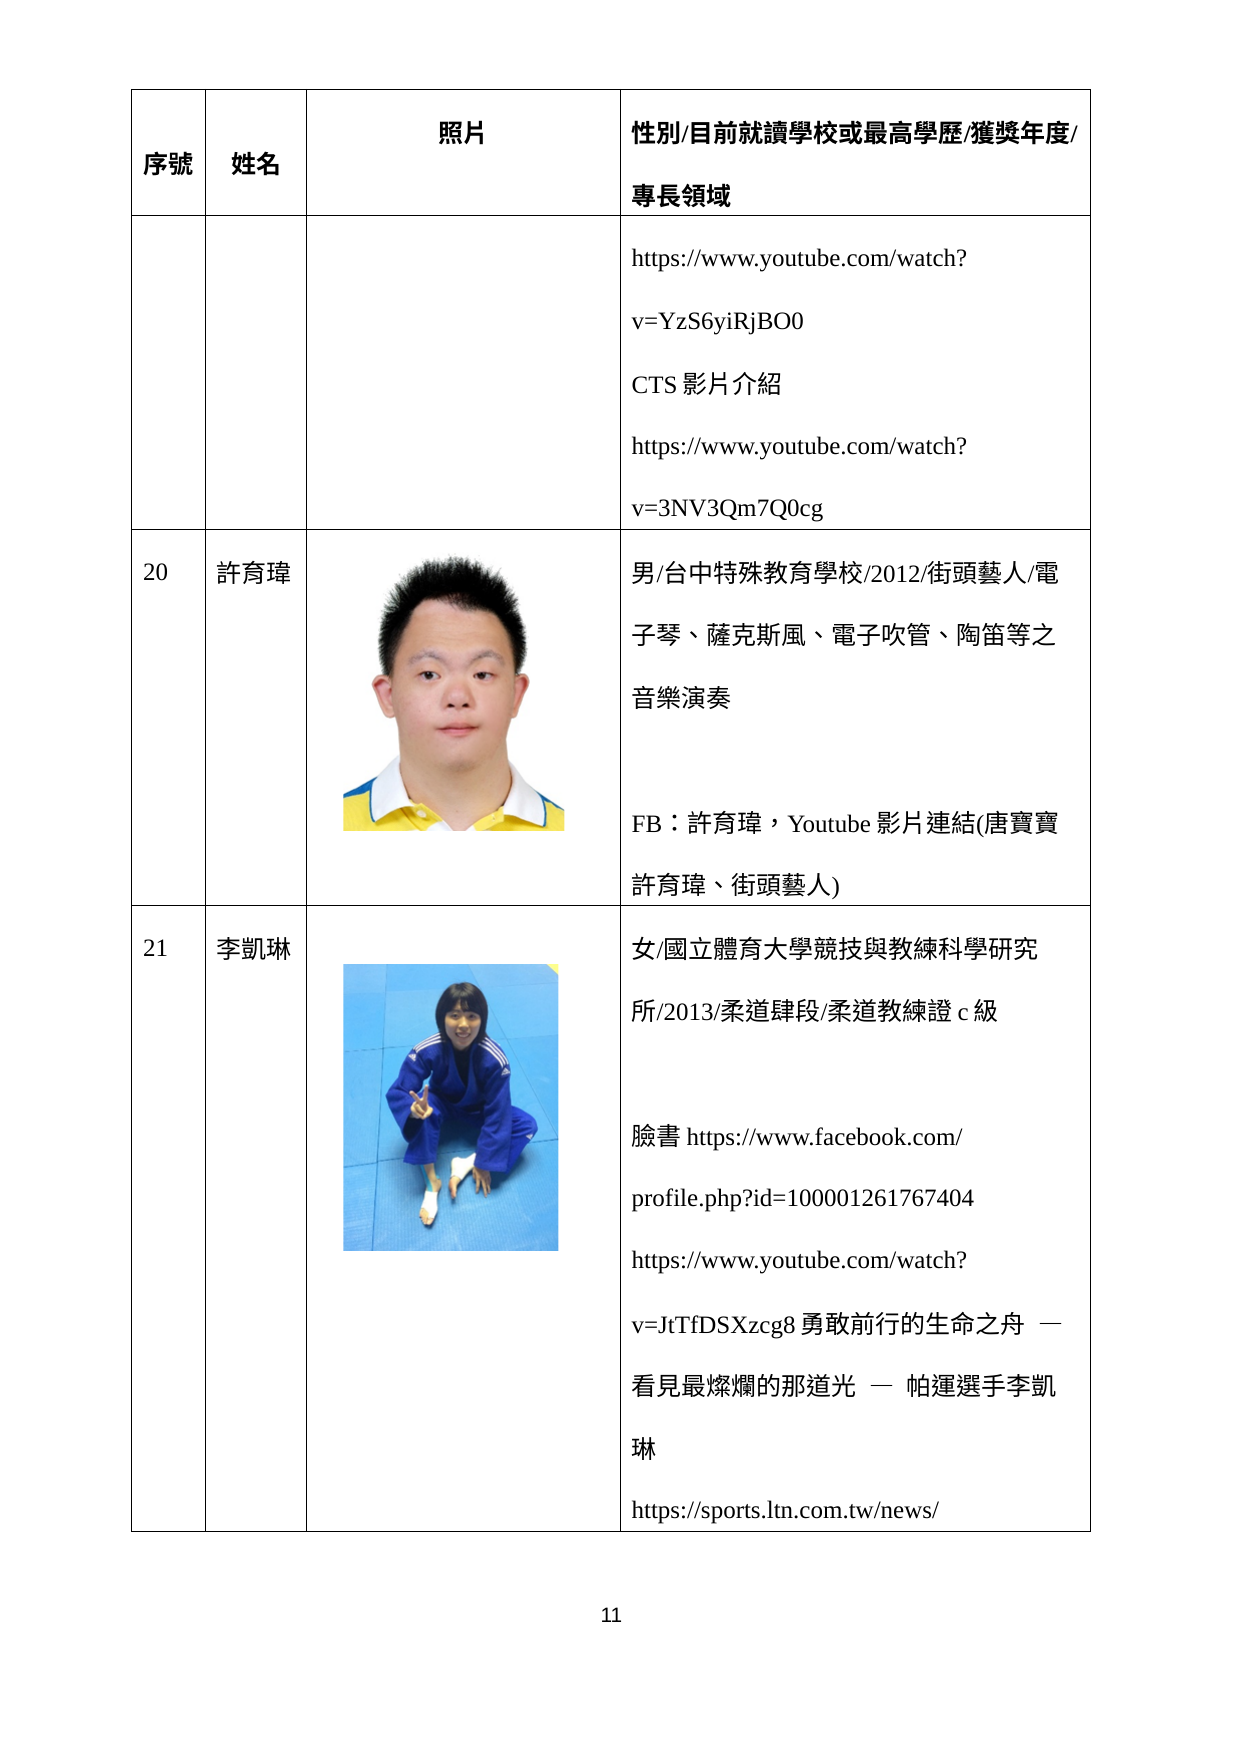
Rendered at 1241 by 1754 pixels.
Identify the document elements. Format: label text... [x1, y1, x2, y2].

table_cell https://www.youtube.com/watch?v=YzS6yiRjBO0 CTS影片介紹 https://www.youtube.com/watch?v=3NV3Qm7Q0cg [621, 216, 1090, 528]
table_cell [307, 216, 620, 528]
table_header 序號 [132, 90, 205, 215]
table_cell 20 [132, 530, 205, 904]
table_cell 女/國立體育大學競技與教練科學研究所/2013/柔道肆段/柔道教練證c級 臉書https://www.facebook.com/profile.php?id=100001261767404 https://www.youtube.com/watch?v=JtTfDSXzcg8勇敢前行的生命之舟 — 看見最燦爛的那道光 — 帕運選手李凱琳 https://sports.ltn.com.tw/news/ [621, 906, 1090, 1531]
table_cell [307, 530, 620, 904]
table_cell 男/台中特殊教育學校/2012/街頭藝人/電子琴、薩克斯風、電子吹管、陶笛等之音樂演奏 FB：許育瑋，Youtube影片連結(唐寶寶許育瑋、街頭藝人) [621, 530, 1090, 904]
table_cell 李凱琳 [206, 906, 306, 1531]
table_cell 許育瑋 [206, 530, 306, 904]
table_cell [132, 216, 205, 528]
table_header 照片 [307, 90, 620, 215]
table_cell 21 [132, 906, 205, 1531]
table_header 姓名 [206, 90, 306, 215]
table_cell [206, 216, 306, 528]
table_header 性別/目前就讀學校或最高學歷/獲獎年度/專長領域 [621, 90, 1090, 215]
table_cell [307, 906, 620, 1531]
